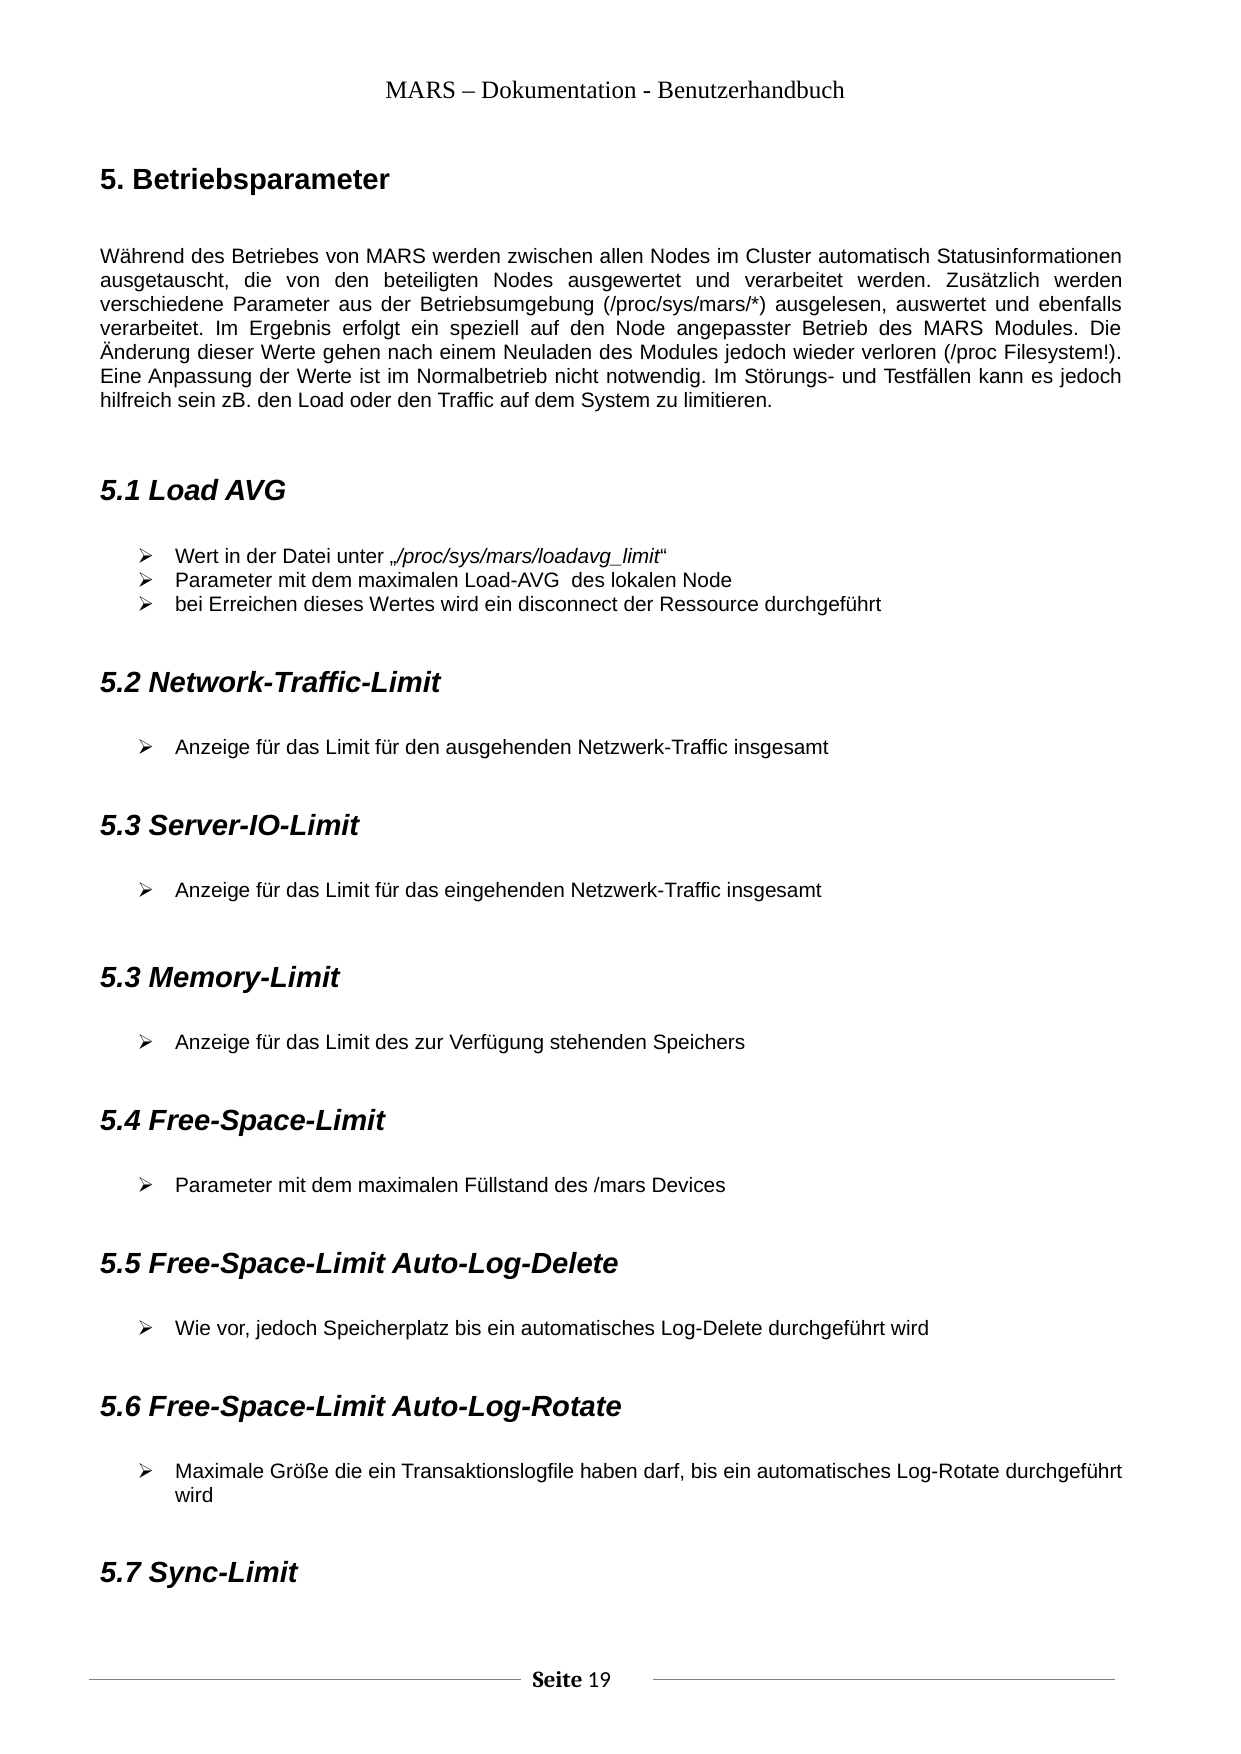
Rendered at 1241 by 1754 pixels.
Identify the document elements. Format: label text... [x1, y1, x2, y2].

list bei Erreichen dieses Wertes wird ein disconnect der Ressource durchgeführt [137, 592, 1123, 616]
subtitle 5.2 Network-Traffic-Limit [100, 664, 1123, 698]
list Anzeige für das Limit für das eingehenden Netzwerk-Traffic insgesamt [137, 878, 1123, 902]
text Während des Betriebes von MARS werden zwischen allen Nodes im Cluster automatisch Statusinformationen ausgetauscht, die von den beteiligten Nodes ausgewertet und verarbeitet werden. Zusätzlich werden verschiedene Parameter aus der Betriebsumgebung (/proc/sys/mars/*) ausgelesen, auswertet und ebenfalls verarbeitet. Im Ergebnis erfolgt ein speziell auf den Node angepasster Betrieb des MARS Modules. Die Änderung dieser Werte gehen nach einem Neuladen des Modules jedoch wieder verloren (/proc Filesystem!). Eine Anpassung der Werte ist im Normalbetrieb nicht notwendig. Im Störungs- und Testfällen kann es jedoch hilfreich sein zB. den Load oder den Traffic auf dem System zu limitieren. [100, 244, 1123, 412]
list Anzeige für das Limit für den ausgehenden Netzwerk-Traffic insgesamt [137, 734, 1123, 759]
subtitle 5.1 Load AVG [100, 473, 1123, 507]
subtitle 5.3 Server-IO-Limit [100, 808, 1123, 841]
list Parameter mit dem maximalen Füllstand des /mars Devices [137, 1173, 1123, 1197]
list Anzeige für das Limit des zur Verfügung stehenden Speichers [137, 1030, 1123, 1054]
subtitle 5.4 Free-Space-Limit [100, 1103, 1123, 1137]
list 5.7 Sync-Limit [62, 1555, 1123, 1589]
list Parameter mit dem maximalen Load-AVG des lokalen Node [137, 567, 1123, 592]
subtitle 5. Betriebsparameter [100, 162, 1123, 195]
subtitle 5.3 Memory-Limit [100, 960, 1123, 994]
list Wie vor, jedoch Speicherplatz bis ein automatisches Log-Delete durchgeführt wird [137, 1316, 1123, 1340]
subtitle 5.6 Free-Space-Limit Auto-Log-Rotate [100, 1389, 1123, 1423]
list Wert in der Datei unter „/proc/sys/mars/loadavg_limit“ [137, 543, 1123, 567]
subtitle 5.5 Free-Space-Limit Auto-Log-Delete [100, 1246, 1123, 1280]
list Maximale Größe die ein Transaktionslogfile haben darf, bis ein automatisches Log-Rotate durchgeführt wird [137, 1459, 1123, 1507]
